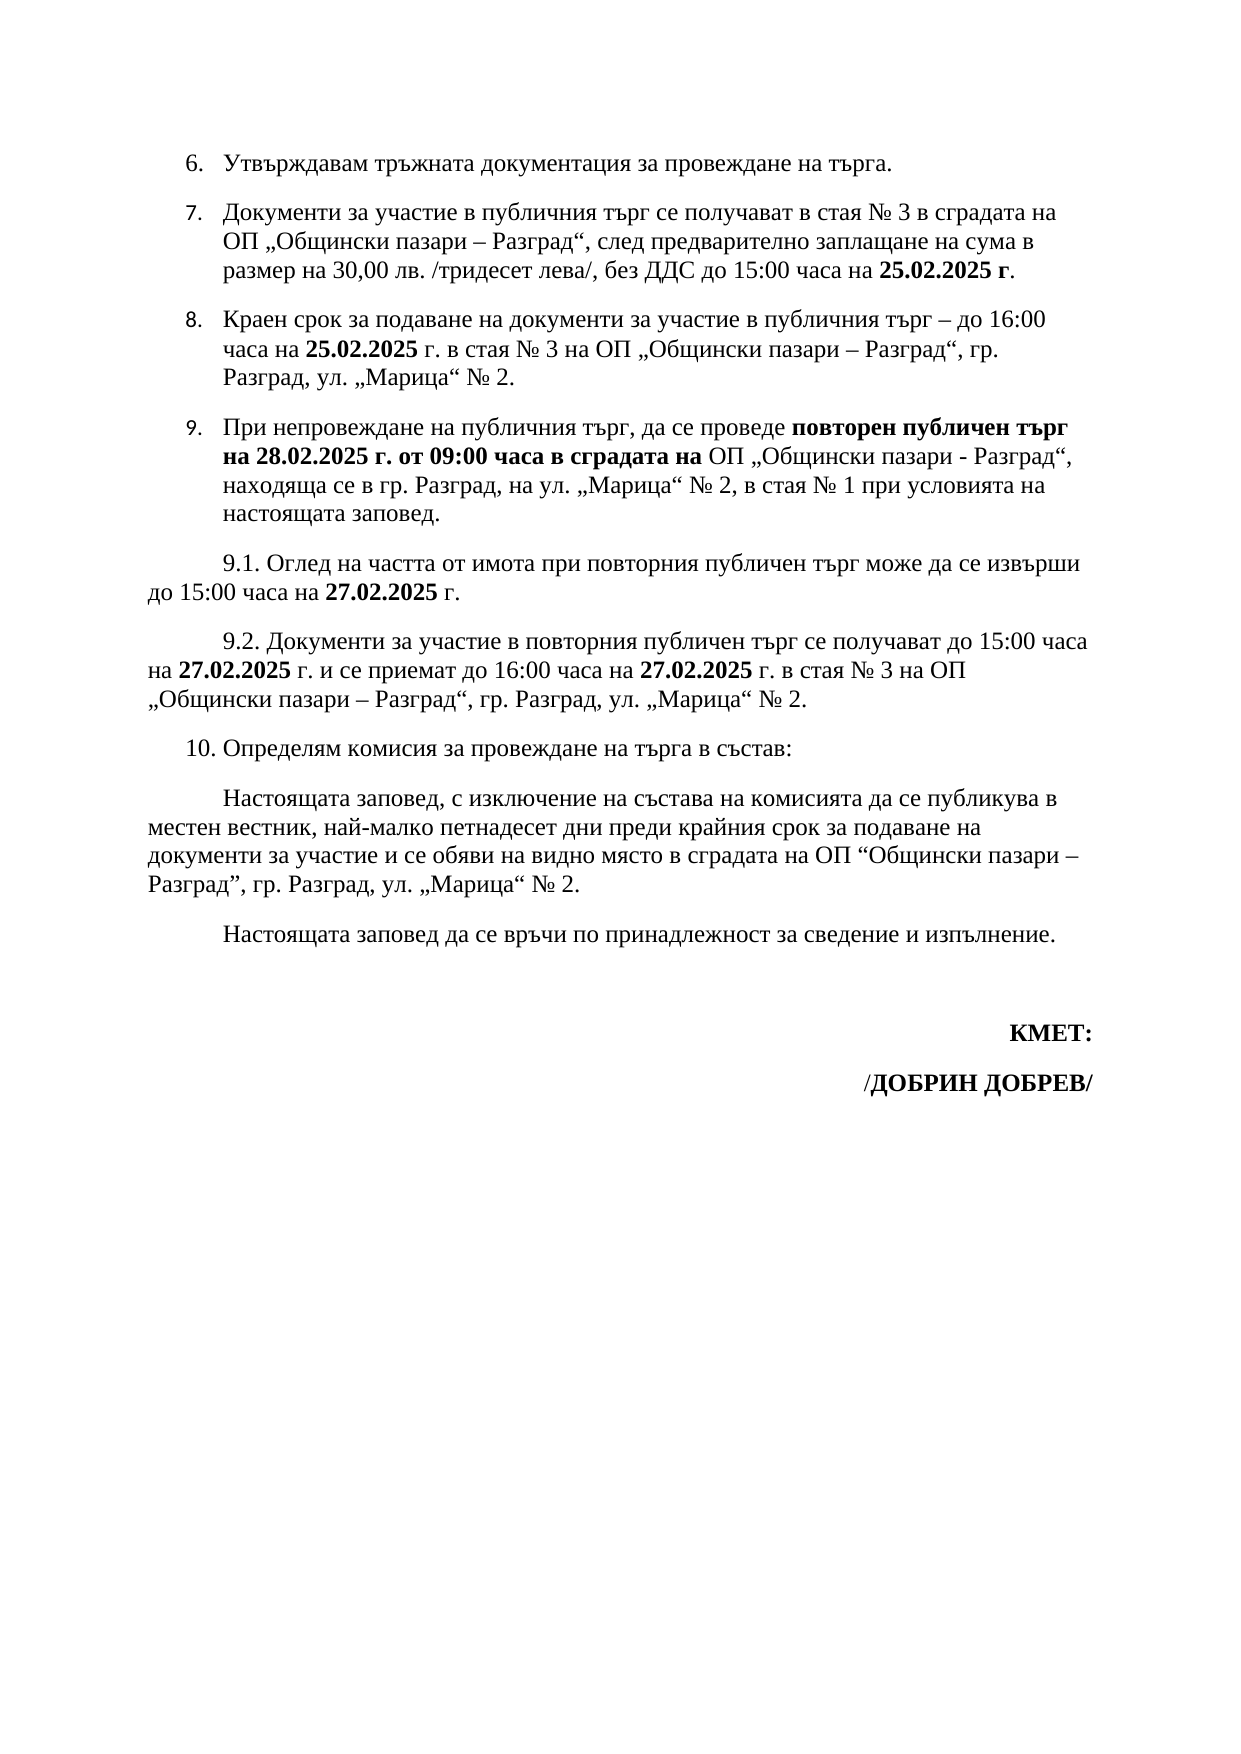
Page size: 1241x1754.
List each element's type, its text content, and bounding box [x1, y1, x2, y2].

list Определям комисия за провеждане на търга в състав: [185, 733, 1093, 762]
text Настоящата заповед, с изключение на състава на комисията да се публикува в местен вестник, най-малко петнадесет дни преди крайния срок за подаване на документи за участие и се обяви на видно място в сградата на ОП “Общински пазари – Разград”, гр. Разград, ул. „Марица“ № 2. [148, 783, 1093, 898]
list Краен срок за подаване на документи за участие в публичния търг – до 16:00 часа на 25.02.2025 г. в стая № 3 на ОП „Общински пазари – Разград“, гр. Разград, ул. „Марица“ № 2. [185, 304, 1093, 391]
list Утвърждавам тръжната документация за провеждане на търга. [185, 148, 1093, 176]
text 9.2. Документи за участие в повторния публичен търг се получават до 15:00 часа на 27.02.2025 г. и се приемат до 16:00 часа на 27.02.2025 г. в стая № 3 на ОП „Общински пазари – Разград“, гр. Разград, ул. „Марица“ № 2. [148, 626, 1093, 713]
text КМЕТ: [148, 1018, 1093, 1047]
list Документи за участие в публичния търг се получават в стая № 3 в сградата на ОП „Общински пазари – Разград“, след предварително заплащане на сума в размер на 30,00 лв. /тридесет лева/, без ДДС до 15:00 часа на 25.02.2025 г. [185, 197, 1093, 284]
list При непровеждане на публичния търг, да се проведе повторен публичен търг на 28.02.2025 г. от 09:00 часа в сградата на ОП „Общински пазари - Разград“, находяща се в гр. Разград, на ул. „Марица“ № 2, в стая № 1 при условията на настоящата заповед. [185, 412, 1093, 527]
text 9.1. Оглед на частта от имота при повторния публичен търг може да се извърши до 15:00 часа на 27.02.2025 г. [148, 548, 1093, 606]
text Настоящата заповед да се връчи по принадлежност за сведение и изпълнение. [148, 919, 1093, 948]
text /ДОБРИН ДОБРЕВ/ [148, 1068, 1093, 1096]
